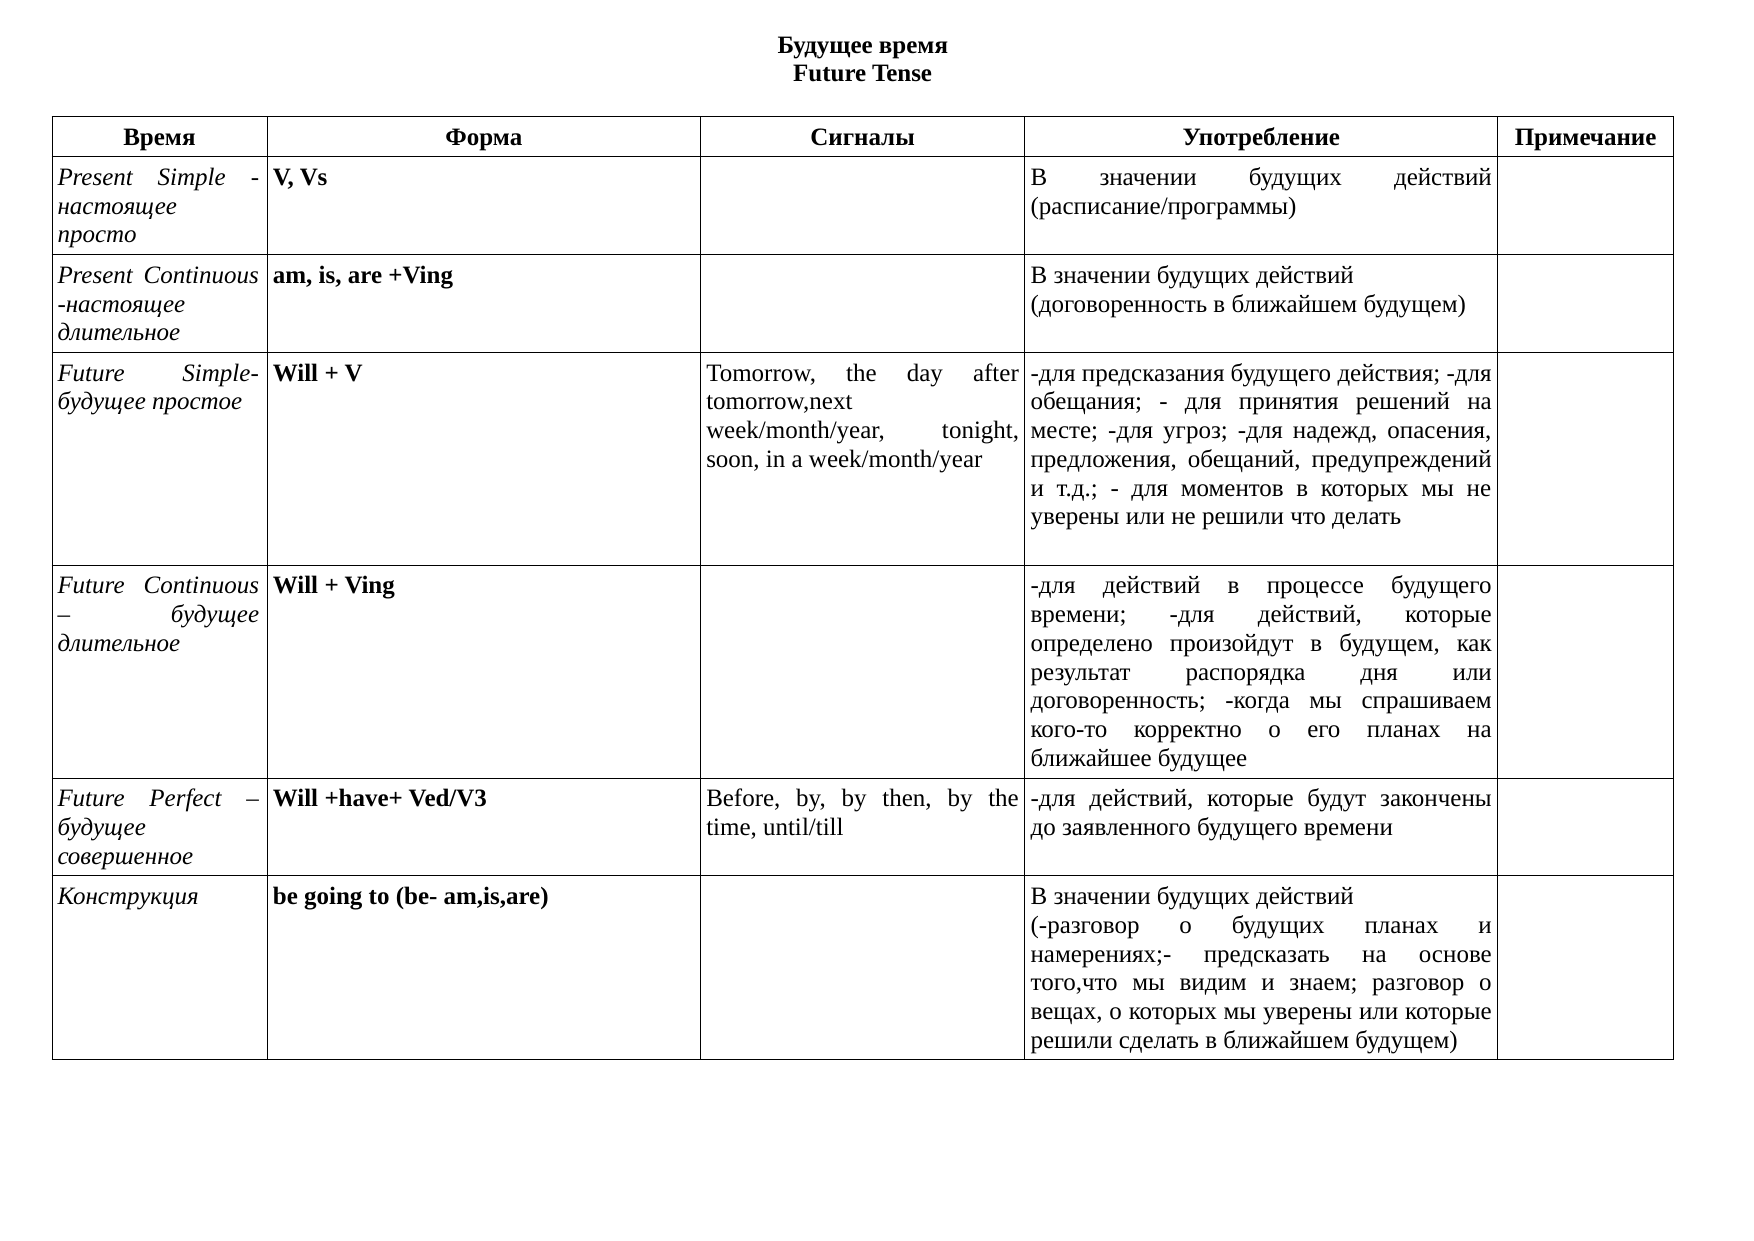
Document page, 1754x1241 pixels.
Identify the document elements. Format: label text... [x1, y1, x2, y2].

table_cell Will + Ving [268, 566, 700, 777]
table_header Время [53, 117, 267, 156]
table_cell Tomorrow, the day after tomorrow,next week/month/year, tonight, soon, in a week/month/year [701, 353, 1024, 565]
table_cell Present Simple -настоящее просто [53, 157, 267, 254]
table_header Форма [268, 117, 700, 156]
text Будущее время [52, 30, 1673, 58]
table_cell В значении будущих действий (договоренность в ближайшем будущем) [1025, 255, 1497, 352]
table_cell am, is, are +Ving [268, 255, 700, 352]
table_cell V, Vs [268, 157, 700, 254]
table_cell Present Continuous -настоящее длительное [53, 255, 267, 352]
table_cell Will + V [268, 353, 700, 565]
table_header Сигналы [701, 117, 1024, 156]
table_cell [1498, 566, 1673, 777]
table_cell [701, 876, 1024, 1059]
text Future Tense [52, 58, 1673, 87]
table_cell [701, 255, 1024, 352]
table_cell Will +have+ Ved/V3 [268, 779, 700, 875]
table_cell В значении будущих действий (расписание/программы) [1025, 157, 1497, 254]
table_cell [1498, 157, 1673, 254]
table_cell -для предсказания будущего действия; -для обещания; - для принятия решений на месте; -для угроз; -для надежд, опасения, предложения, обещаний, предупреждений и т.д.; - для моментов в которых мы не уверены или не решили что делать [1025, 353, 1497, 565]
table_cell Future Simple- будущее простое [53, 353, 267, 565]
table_cell [1498, 779, 1673, 875]
table_cell [1498, 255, 1673, 352]
table_cell Future Perfect – будущее совершенное [53, 779, 267, 875]
table_cell [1498, 353, 1673, 565]
table_cell -для действий, которые будут закончены до заявленного будущего времени [1025, 779, 1497, 875]
table_cell -для действий в процессе будущего времени; -для действий, которые определено произойдут в будущем, как результат распорядка дня или договоренность; -когда мы спрашиваем кого-то корректно о его планах на ближайшее будущее [1025, 566, 1497, 777]
table_header Употребление [1025, 117, 1497, 156]
table_cell Конструкция [53, 876, 267, 1059]
table_cell [701, 566, 1024, 777]
table_cell Future Continuous – будущее длительное [53, 566, 267, 777]
table_cell В значении будущих действий (-разговор о будущих планах и намерениях;- предсказать на основе того,что мы видим и знаем; разговор о вещах, о которых мы уверены или которые решили сделать в ближайшем будущем) [1025, 876, 1497, 1059]
table_cell Before, by, by then, by the time, until/till [701, 779, 1024, 875]
table_cell be going to (be- am,is,are) [268, 876, 700, 1059]
table_cell [1498, 876, 1673, 1059]
table_header Примечание [1498, 117, 1673, 156]
table_cell [701, 157, 1024, 254]
